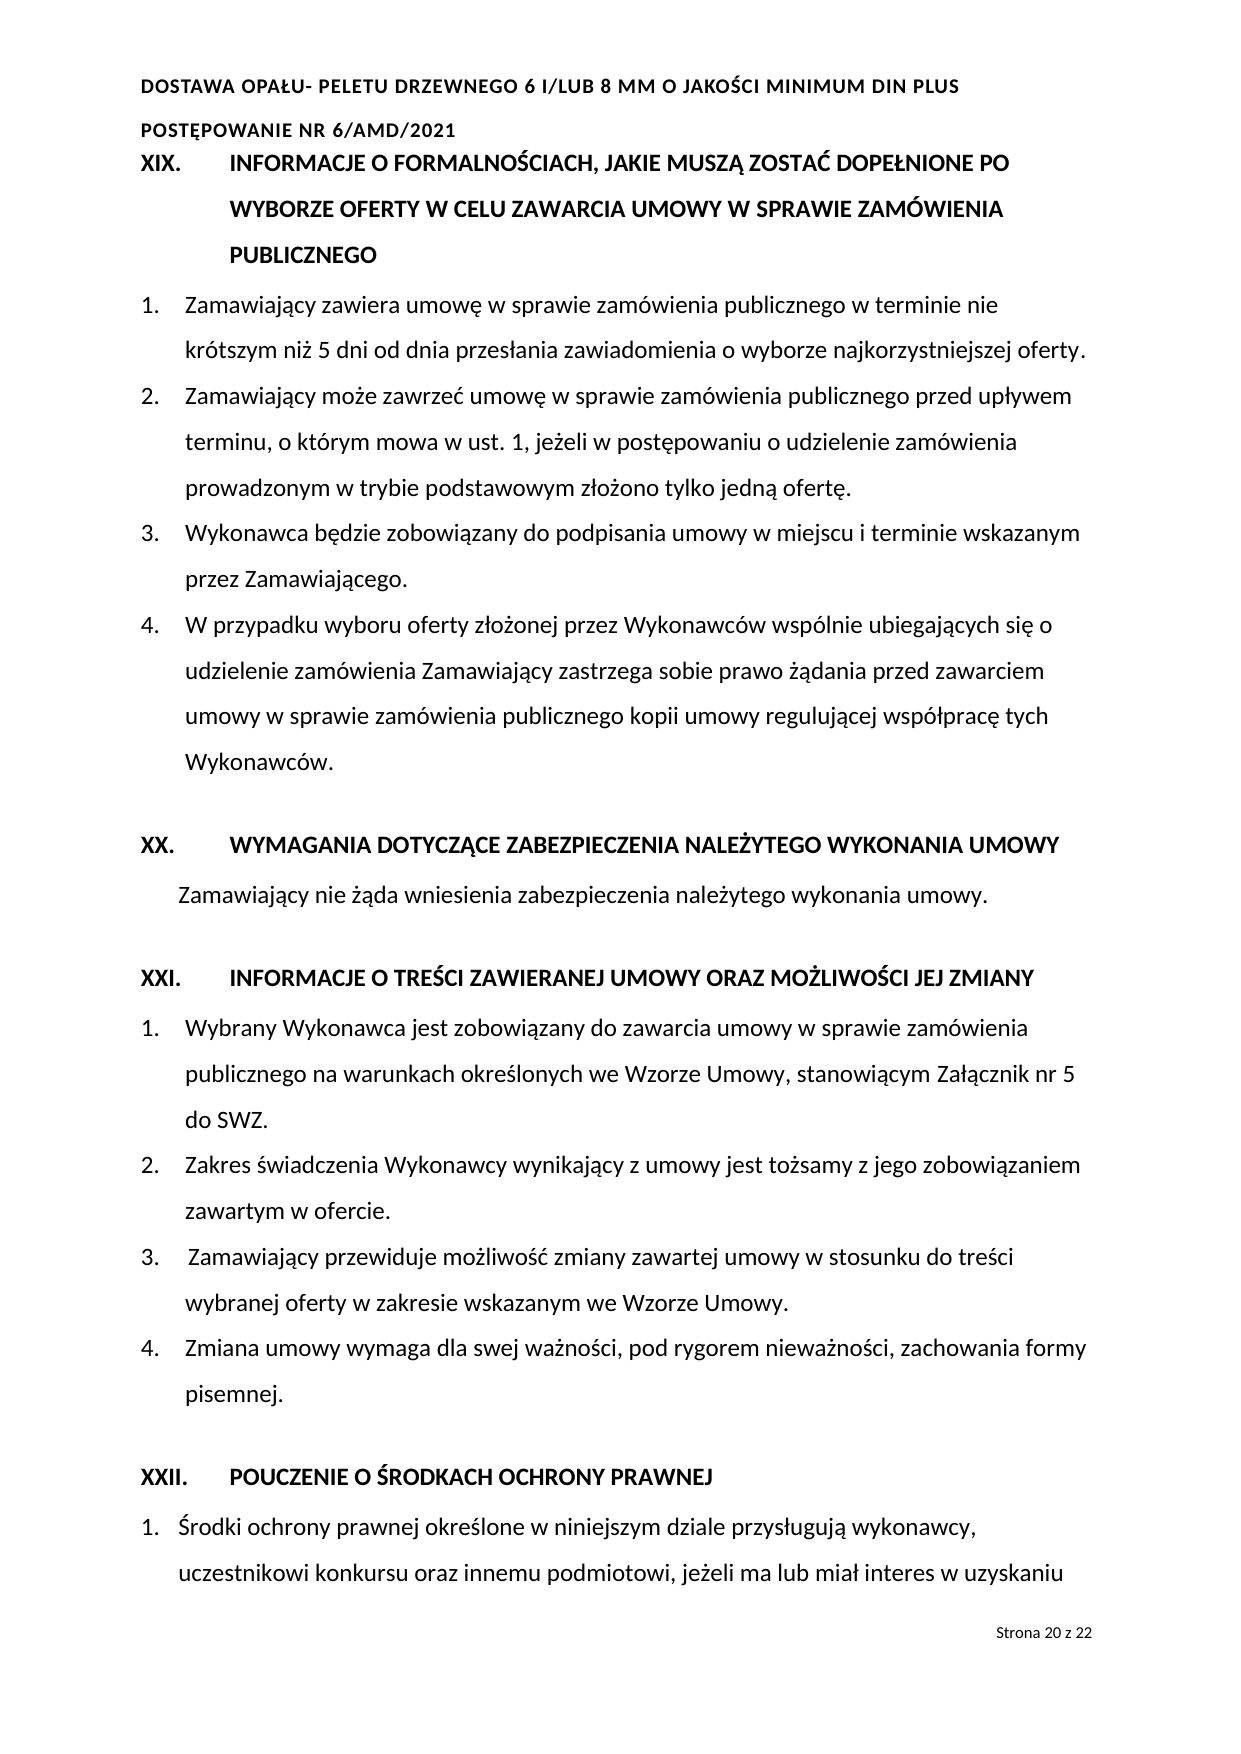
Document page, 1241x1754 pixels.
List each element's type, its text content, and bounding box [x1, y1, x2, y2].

text XXII. POUCZENIE O ŚRODKACH OCHRONY PRAWNEJ [141, 1462, 1092, 1492]
text XX. WYMAGANIA DOTYCZĄCE ZABEZPIECZENIA NALEŻYTEGO WYKONANIA UMOWY [141, 829, 1092, 860]
text XXI. INFORMACJE O TREŚCI ZAWIERANEJ UMOWY ORAZ MOŻLIWOŚCI JEJ ZMIANY [141, 963, 1092, 993]
text XIX. INFORMACJE O FORMALNOŚCIACH, JAKIE MUSZĄ ZOSTAĆ DOPEŁNIONE PO WYBORZE OFERTY W CELU ZAWARCIA UMOWY W SPRAWIE ZAMÓWIENIA PUBLICZNEGO [141, 148, 1092, 269]
list Środki ochrony prawnej określone w niniejszym dziale przysługują wykonawcy, uczestnikowi konkursu oraz innemu podmiotowi, jeżeli ma lub miał interes w uzyskaniu [141, 1511, 1092, 1588]
list Wykonawca będzie zobowiązany do podpisania umowy w miejscu i terminie wskazanym przez Zamawiającego. [141, 518, 1092, 594]
text 3. Zamawiający przewiduje możliwość zmiany zawartej umowy w stosunku do treści wybranej oferty w zakresie wskazanym we Wzorze Umowy. [141, 1241, 1092, 1317]
list Zamawiający nie żąda wniesienia zabezpieczenia należytego wykonania umowy. [141, 879, 1092, 910]
list W przypadku wyboru oferty złożonej przez Wykonawców wspólnie ubiegających się o udzielenie zamówienia Zamawiający zastrzega sobie prawo żądania przed zawarciem umowy w sprawie zamówienia publicznego kopii umowy regulującej współpracę tych Wykonawców. [141, 609, 1092, 777]
list Zamawiający może zawrzeć umowę w sprawie zamówienia publicznego przed upływem terminu, o którym mowa w ust. 1, jeżeli w postępowaniu o udzielenie zamówienia prowadzonym w trybie podstawowym złożono tylko jedną ofertę. [141, 380, 1092, 502]
text 1. Wybrany Wykonawca jest zobowiązany do zawarcia umowy w sprawie zamówienia publicznego na warunkach określonych we Wzorze Umowy, stanowiącym Załącznik nr 5 do SWZ. [141, 1012, 1092, 1134]
list Zamawiający zawiera umowę w sprawie zamówienia publicznego w terminie nie krótszym niż 5 dni od dnia przesłania zawiadomienia o wyborze najkorzystniejszej oferty. [141, 289, 1092, 365]
text 2. Zakres świadczenia Wykonawcy wynikający z umowy jest tożsamy z jego zobowiązaniem zawartym w ofercie. [141, 1150, 1092, 1226]
text 4. Zmiana umowy wymaga dla swej ważności, pod rygorem nieważności, zachowania formy pisemnej. [141, 1333, 1092, 1409]
